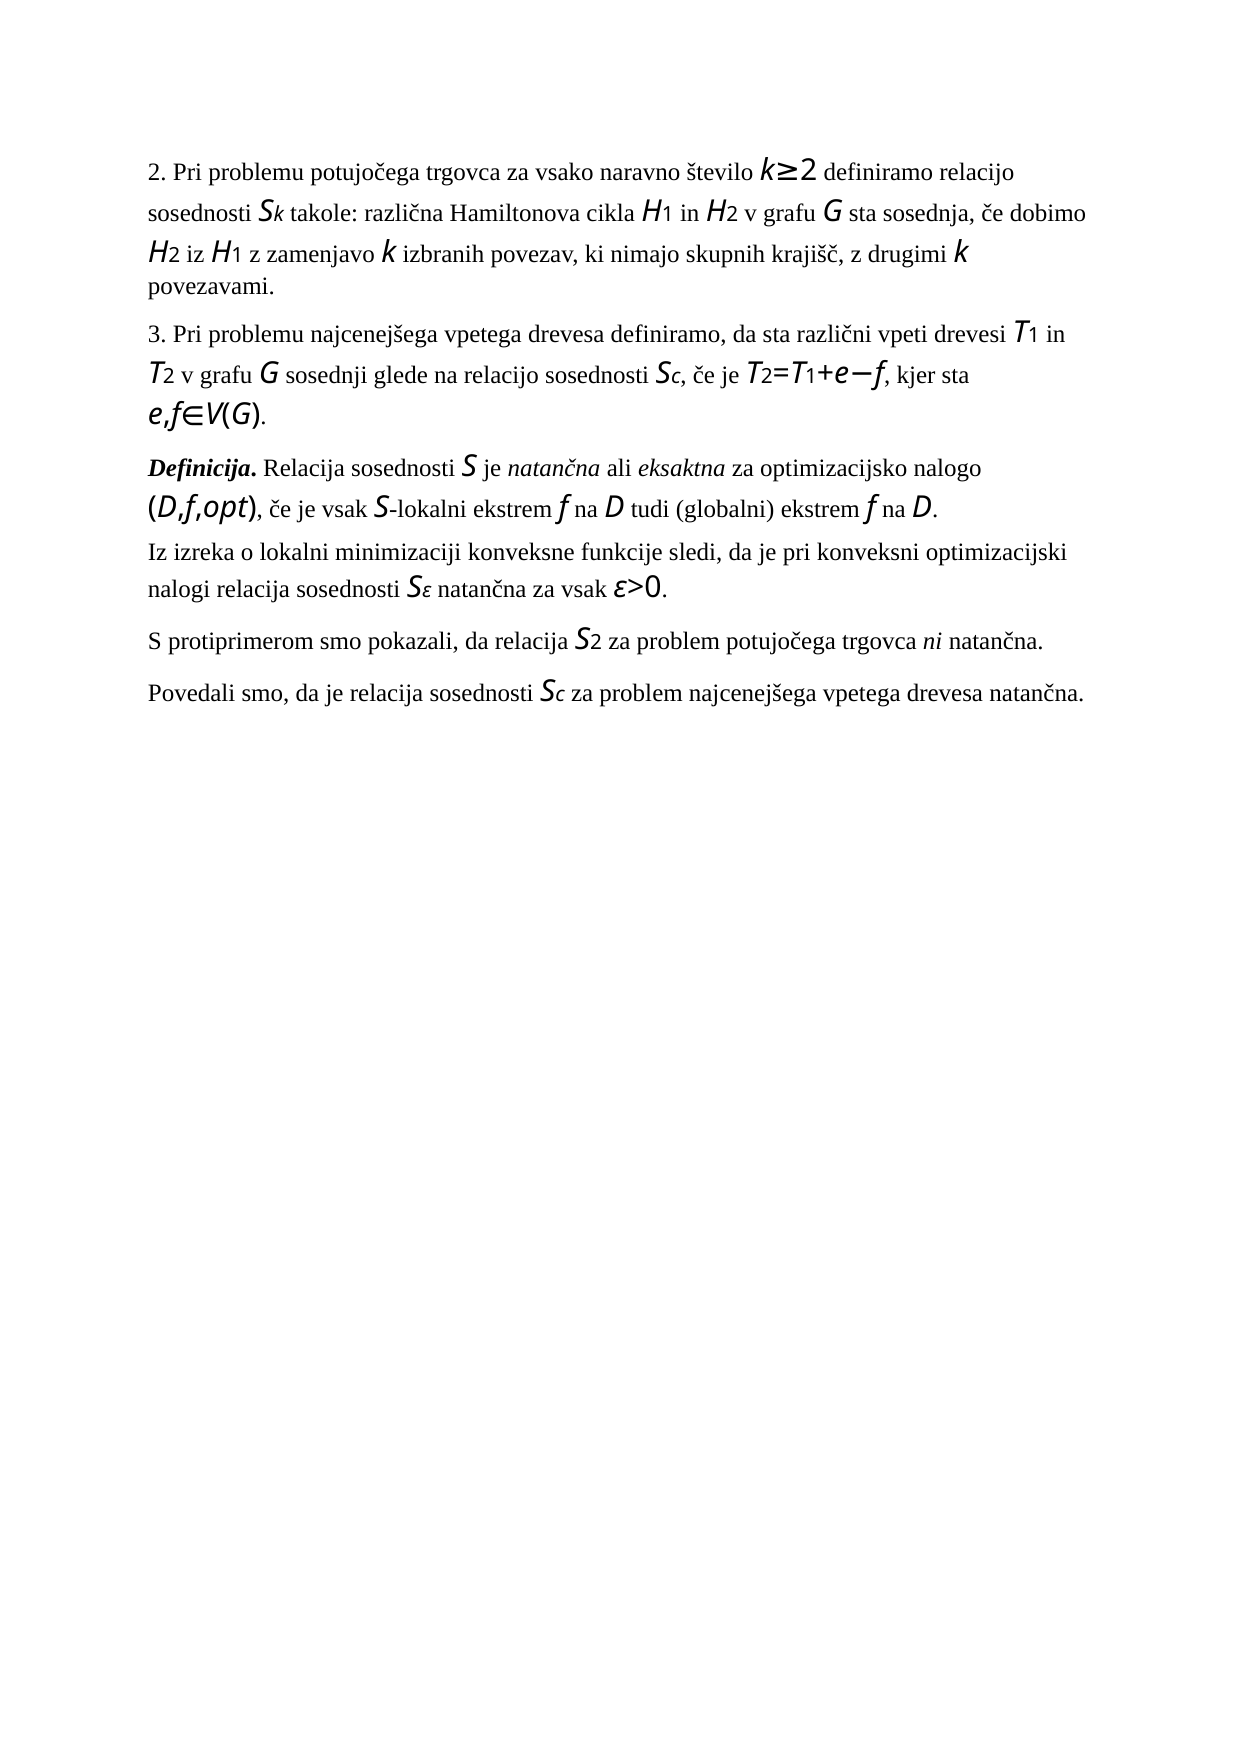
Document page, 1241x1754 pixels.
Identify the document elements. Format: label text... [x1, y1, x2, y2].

text 2. Pri problemu potujočega trgovca za vsako naravno število k≥2 definiramo relacijo sosednosti Sk takole: različna Hamiltonova cikla H1 in H2 v grafu G sta sosednja, če dobimo H2 iz H1 z zamenjavo k izbranih povezav, ki nimajo skupnih krajišč, z drugimi k povezavami. [148, 148, 1093, 300]
text 3. Pri problemu najcenejšega vpetega drevesa definiramo, da sta različni vpeti drevesi T1 in T2 v grafu G sosednji glede na relacijo sosednosti Sc, če je T2=T1+e−f, kjer sta e,f∈V(G). [148, 310, 1093, 434]
text S protiprimerom smo pokazali, da relacija S2 za problem potujočega trgovca ni natančna. [148, 617, 1093, 658]
text Povedali smo, da je relacija sosednosti Sc za problem najcenejšega vpetega drevesa natančna. [148, 669, 1093, 710]
text Definicija. Relacija sosednosti S je natančna ali eksaktna za optimizacijsko nalogo (D,f,opt), če je vsak S-lokalni ekstrem f na D tudi (globalni) ekstrem f na D. [148, 444, 1093, 526]
text Iz izreka o lokalni minimizaciji konveksne funkcije sledi, da je pri konveksni optimizacijski nalogi relacija sosednosti Sε natančna za vsak ε>0. [148, 537, 1093, 607]
